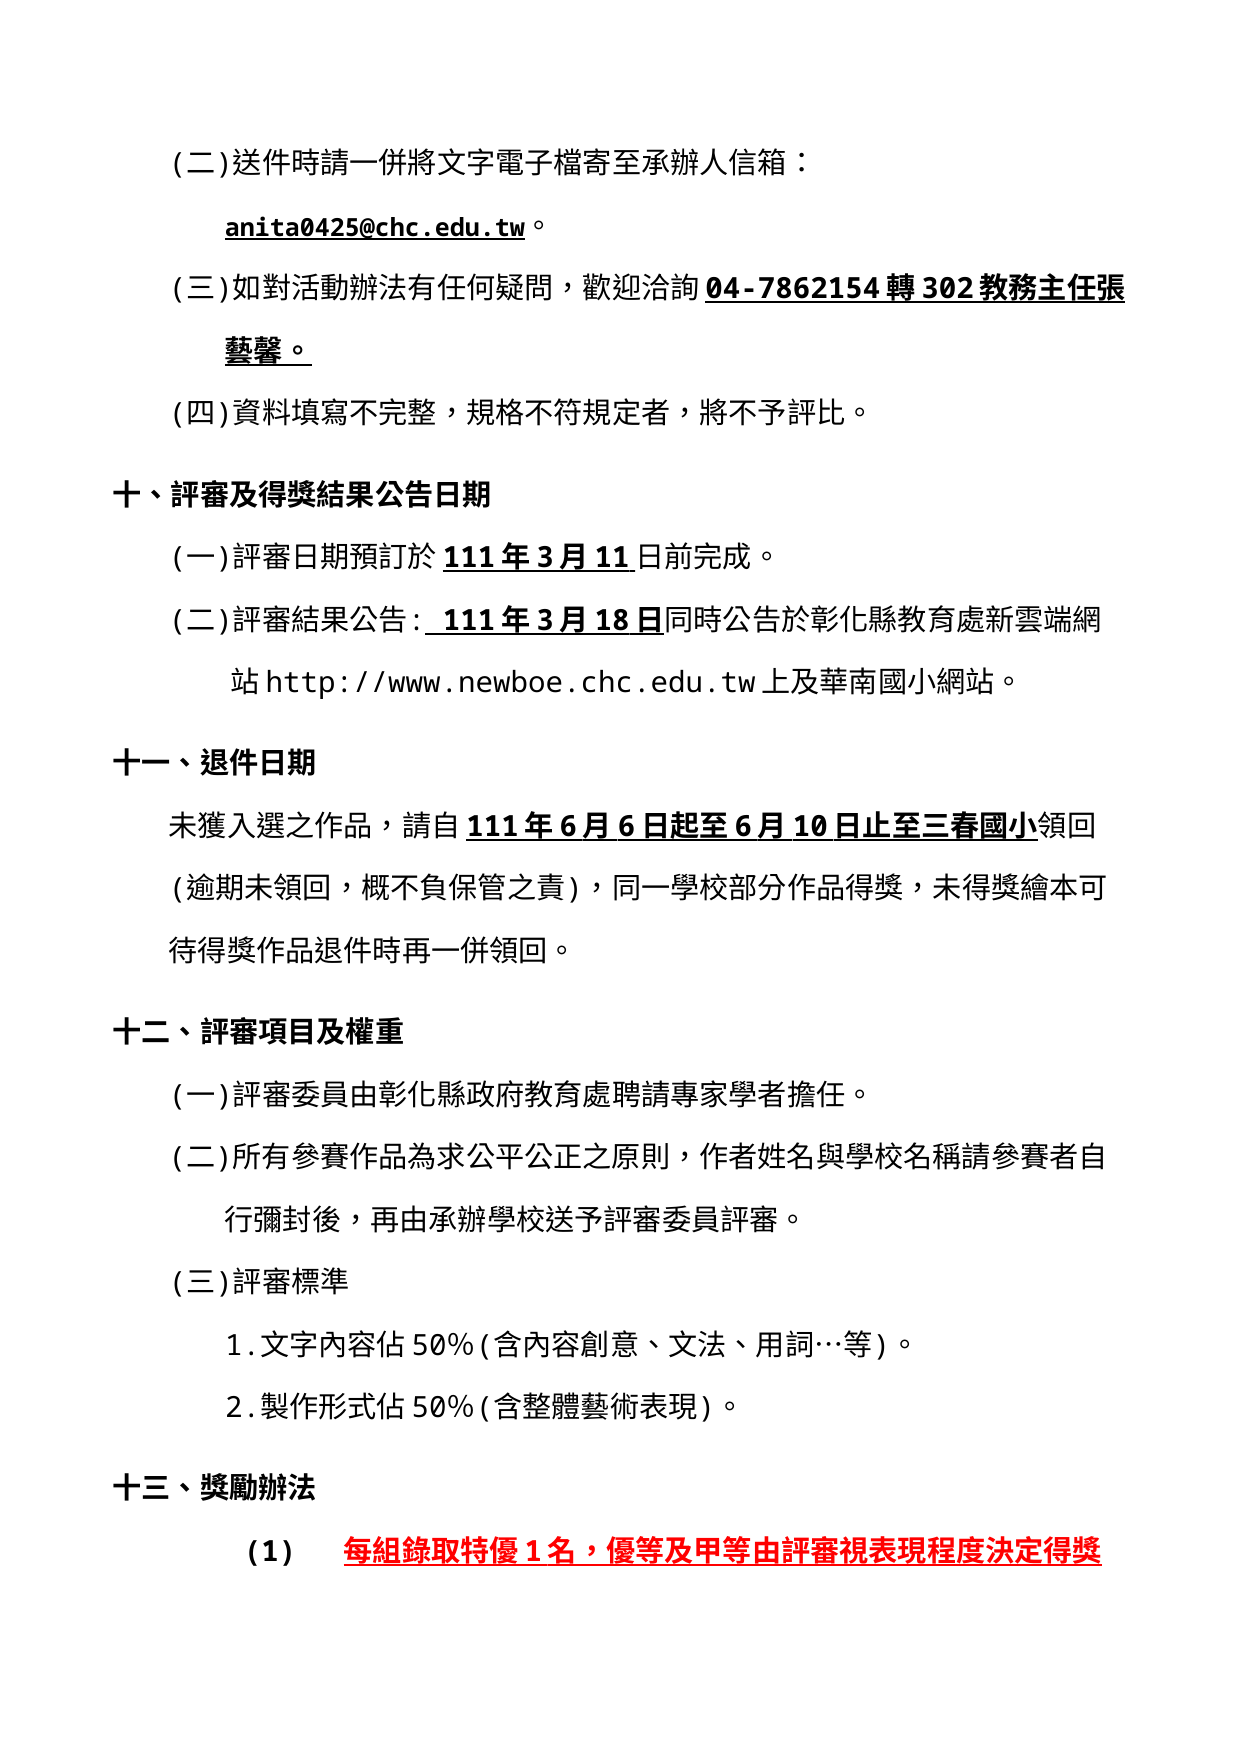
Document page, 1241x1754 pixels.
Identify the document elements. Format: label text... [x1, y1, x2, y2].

text (二)評審結果公告: 111年3月18日同時公告於彰化縣教育處新雲端網站http://www.newboe.chc.edu.tw上及華南國小網站。 [168, 576, 1128, 701]
text (三)評審標準 [168, 1238, 1128, 1301]
text (一)評審委員由彰化縣政府教育處聘請專家學者擔任。 [168, 1051, 1128, 1113]
text 十二、評審項目及權重 [112, 988, 1128, 1051]
text (二)送件時請一併將文字電子檔寄至承辦人信箱：anita0425@chc.edu.tw。 [168, 119, 1128, 244]
text 十、評審及得獎結果公告日期 [112, 451, 1128, 513]
text (三)如對活動辦法有任何疑問，歡迎洽詢04-7862154轉302教務主任張藝馨。 [168, 244, 1128, 369]
text (二)所有參賽作品為求公平公正之原則，作者姓名與學校名稱請參賽者自行彌封後，再由承辦學校送予評審委員評審。 [168, 1113, 1128, 1238]
text 1.文字內容佔50％(含內容創意、文法、用詞…等)。 [225, 1301, 1128, 1363]
text 未獲入選之作品，請自111年6月6日起至6月10日止至三春國小領回(逾期未領回，概不負保管之責)，同一學校部分作品得獎，未得獎繪本可待得獎作品退件時再一併領回。 [168, 782, 1128, 969]
text (一)評審日期預訂於111年3月11日前完成。 [168, 513, 1128, 576]
text (四)資料填寫不完整，規格不符規定者，將不予評比。 [168, 369, 1128, 432]
text 十三、獎勵辦法 [112, 1444, 1128, 1507]
text 十一、退件日期 [112, 719, 1128, 782]
text 2.製作形式佔50％(含整體藝術表現)。 [225, 1363, 1128, 1426]
list 每組錄取特優1名，優等及甲等由評審視表現程度決定得獎 [243, 1507, 1128, 1569]
